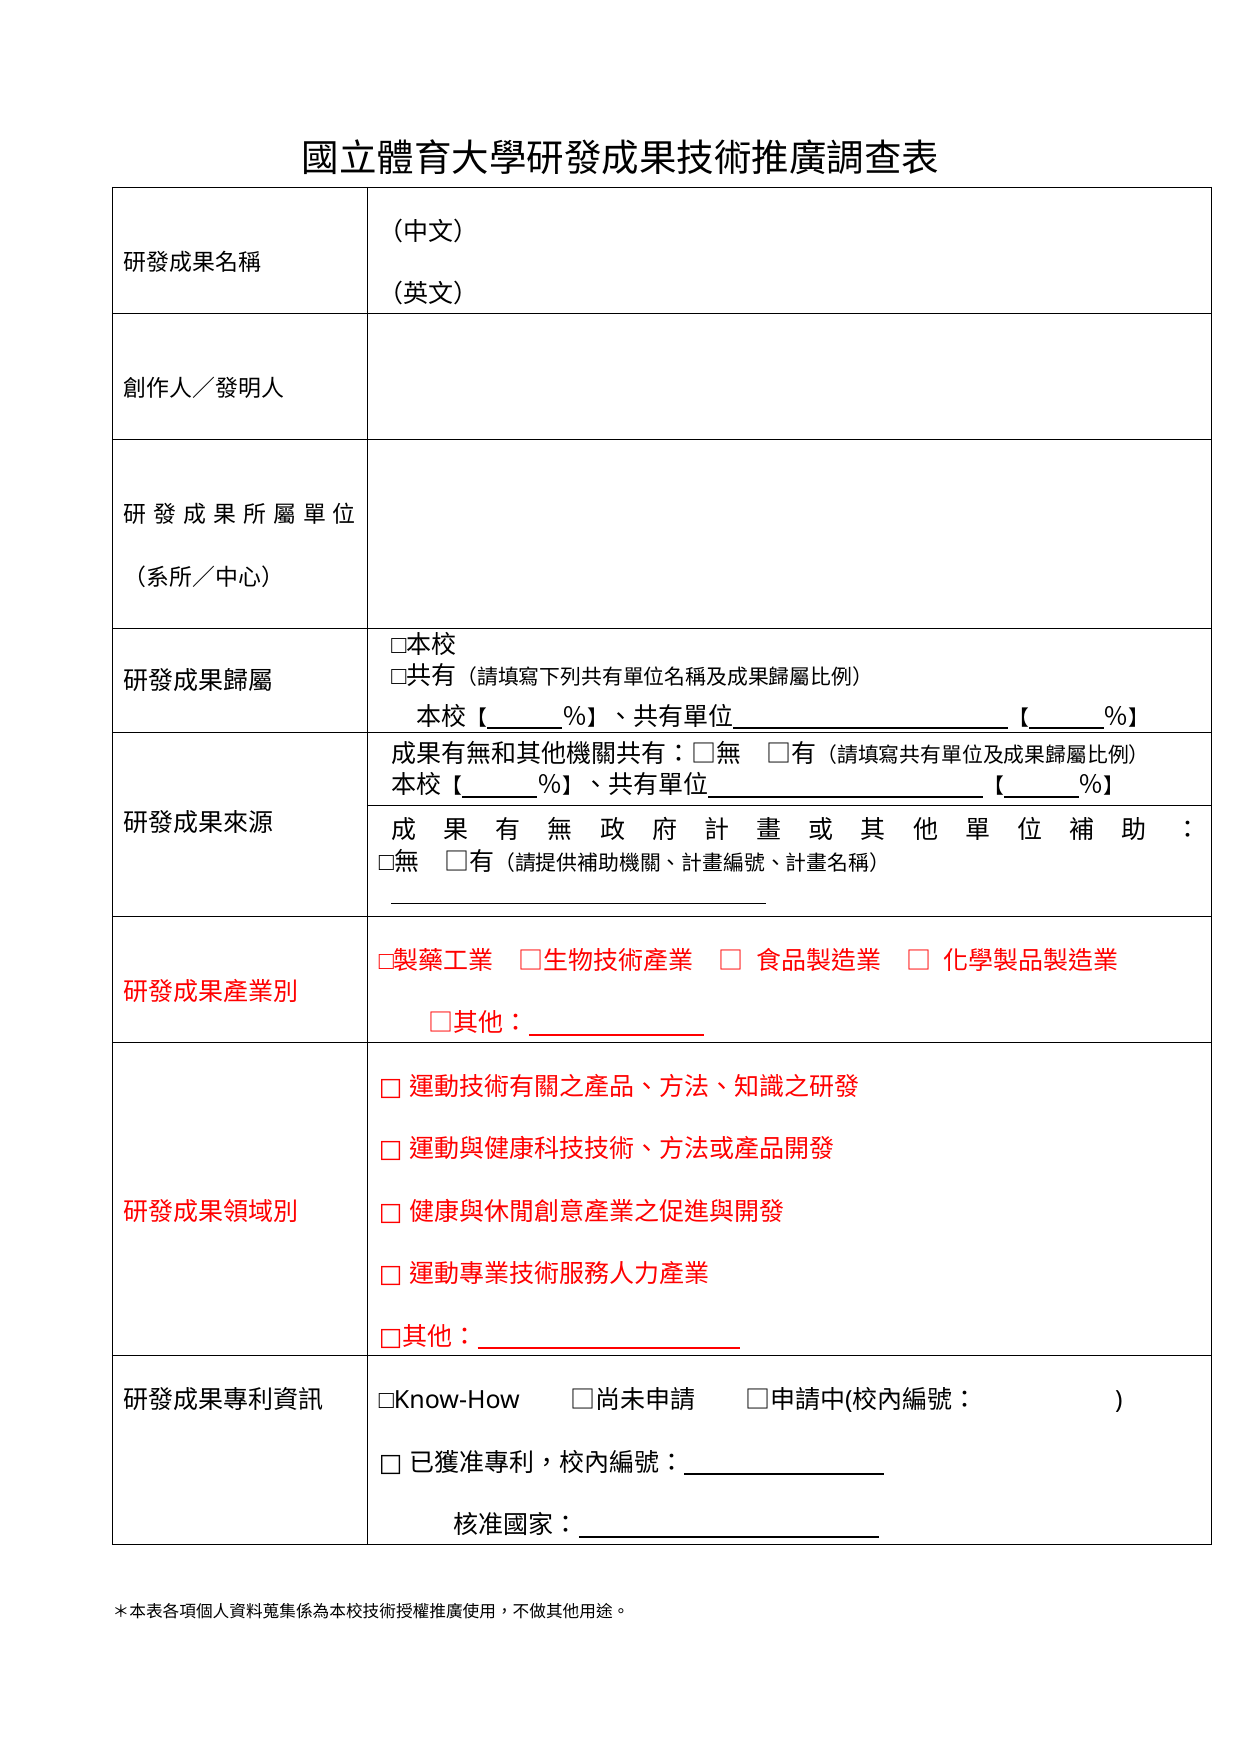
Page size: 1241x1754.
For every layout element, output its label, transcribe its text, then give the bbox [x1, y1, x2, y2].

table_cell 研發成果所屬單位 （系所／中心） [113, 440, 367, 627]
table_cell □Know-How □尚未申請 □申請中(校內編號： ) □ 已獲准專利，校內編號： 核准國家： [368, 1356, 1211, 1544]
table_cell 研發成果來源 [113, 733, 367, 916]
table_cell [368, 314, 1211, 439]
table_cell 研發成果專利資訊 [113, 1356, 367, 1544]
table_cell 研發成果歸屬 [113, 629, 367, 732]
table_cell 研發成果產業別 [113, 917, 367, 1042]
table_cell 創作人／發明人 [113, 314, 367, 439]
table_cell 研發成果領域別 [113, 1043, 367, 1355]
text 國立體育大學研發成果技術推廣調查表 [112, 113, 1128, 176]
table_cell □本校 □共有（請填寫下列共有單位名稱及成果歸屬比例） 本校【 ％】、共有單位 【 ％】 [368, 629, 1211, 732]
table_cell [368, 440, 1211, 627]
table_header （中文） （英文） [368, 188, 1211, 313]
table_cell □ 運動技術有關之產品、方法、知識之研發 □ 運動與健康科技技術、方法或產品開發 □ 健康與休閒創意產業之促進與開發 □ 運動專業技術服務人力產業 □其他： [368, 1043, 1211, 1355]
table_header 研發成果名稱 [113, 188, 367, 313]
table_cell □製藥工業 □生物技術產業 □ 食品製造業 □ 化學製品製造業 □其他： [368, 917, 1211, 1042]
table_cell 成果有無政府計畫或其他單位補助： □無 □有（請提供補助機關、計畫編號、計畫名稱） [368, 806, 1211, 916]
table_cell 成果有無和其他機關共有：□無 □有（請填寫共有單位及成果歸屬比例） 本校【 ％】、共有單位 【 ％】 [368, 733, 1211, 805]
